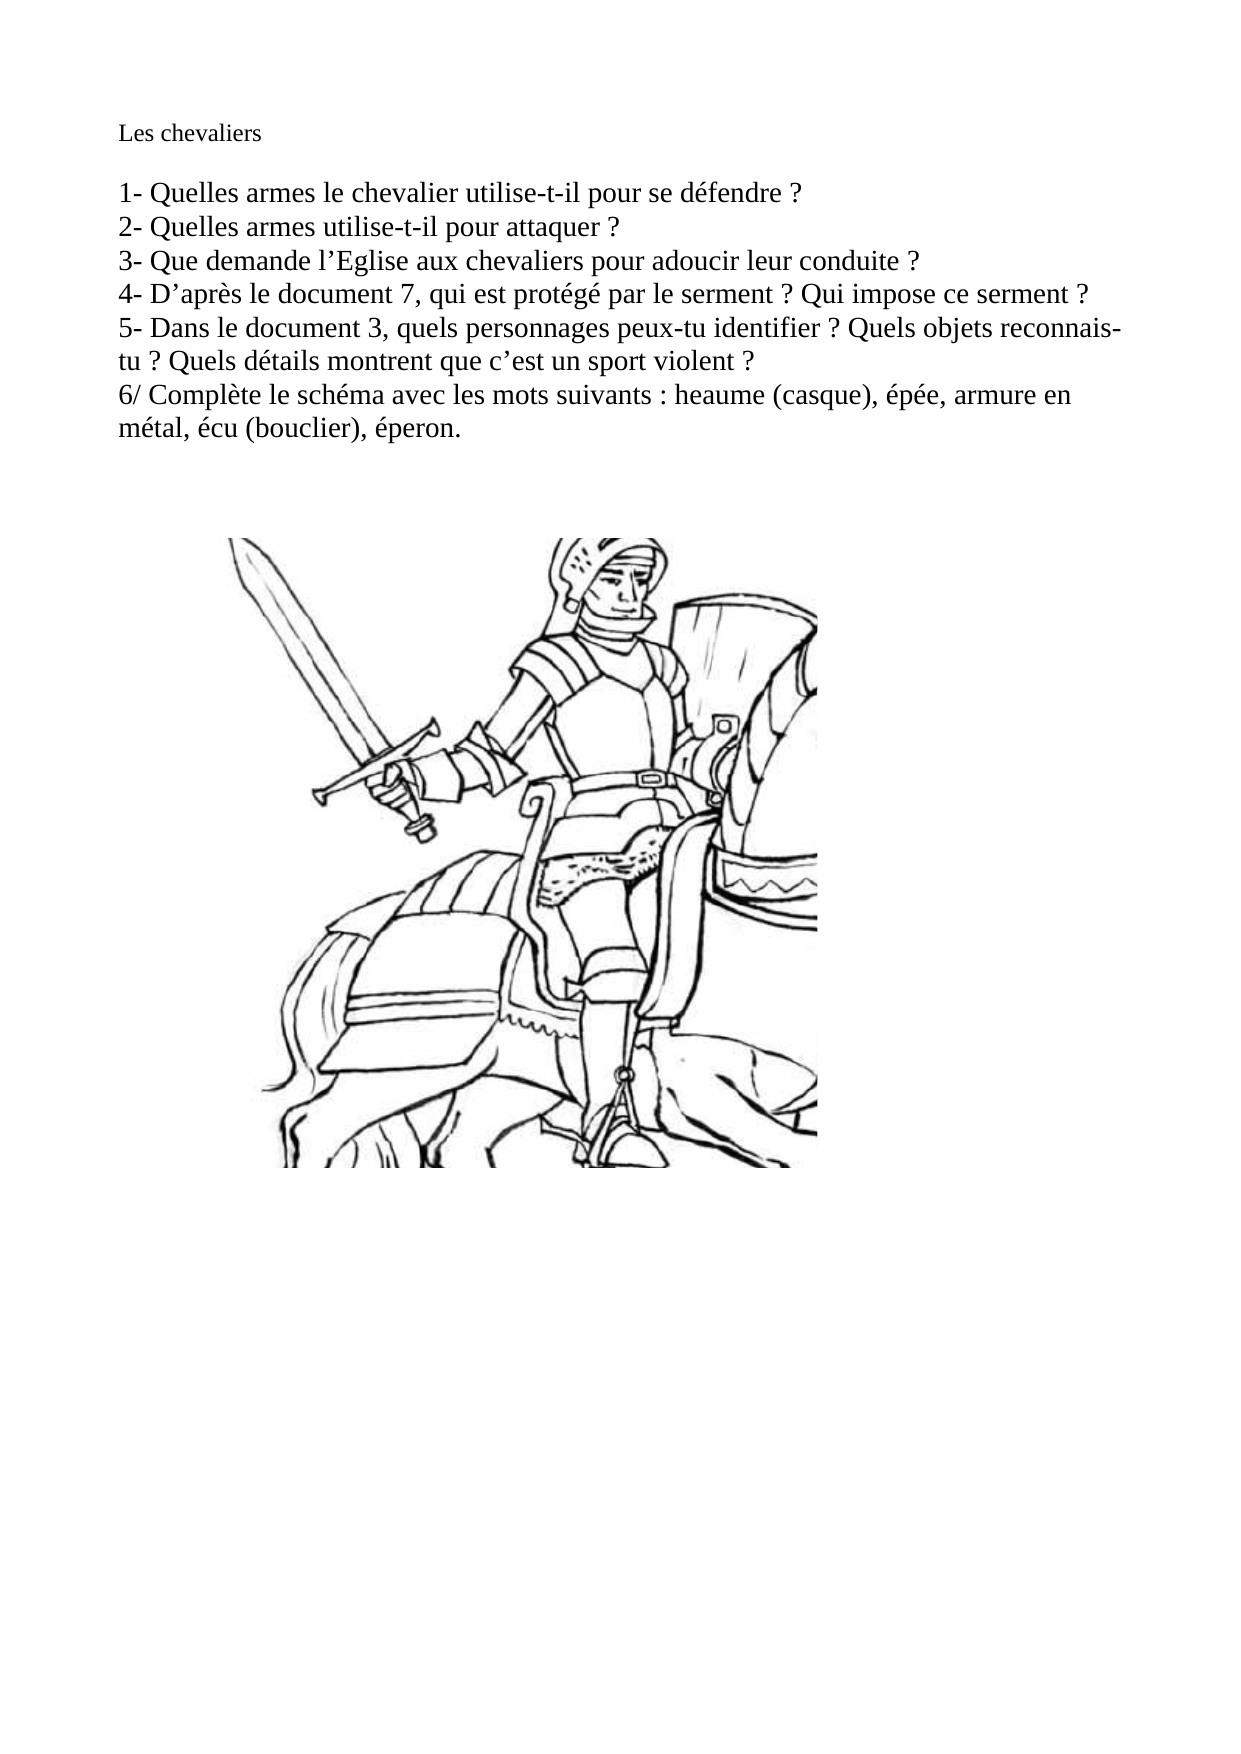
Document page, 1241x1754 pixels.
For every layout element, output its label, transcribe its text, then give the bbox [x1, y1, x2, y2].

text 6/ Complète le schéma avec les mots suivants : heaume (casque), épée, armure en métal, écu (bouclier), éperon. [118, 377, 1122, 444]
picture [154, 538, 818, 1168]
text 1- Quelles armes le chevalier utilise-t-il pour se défendre ? [118, 176, 1122, 209]
text 4- D’après le document 7, qui est protégé par le serment ? Qui impose ce serment ? [118, 276, 1122, 310]
text 2- Quelles armes utilise-t-il pour attaquer ? [118, 209, 1122, 243]
text Les chevaliers [118, 118, 1122, 147]
text 5- Dans le document 3, quels personnages peux-tu identifier ? Quels objets reconnais-tu ? Quels détails montrent que c’est un sport violent ? [118, 310, 1122, 377]
text 3- Que demande l’Eglise aux chevaliers pour adoucir leur conduite ? [118, 243, 1122, 276]
